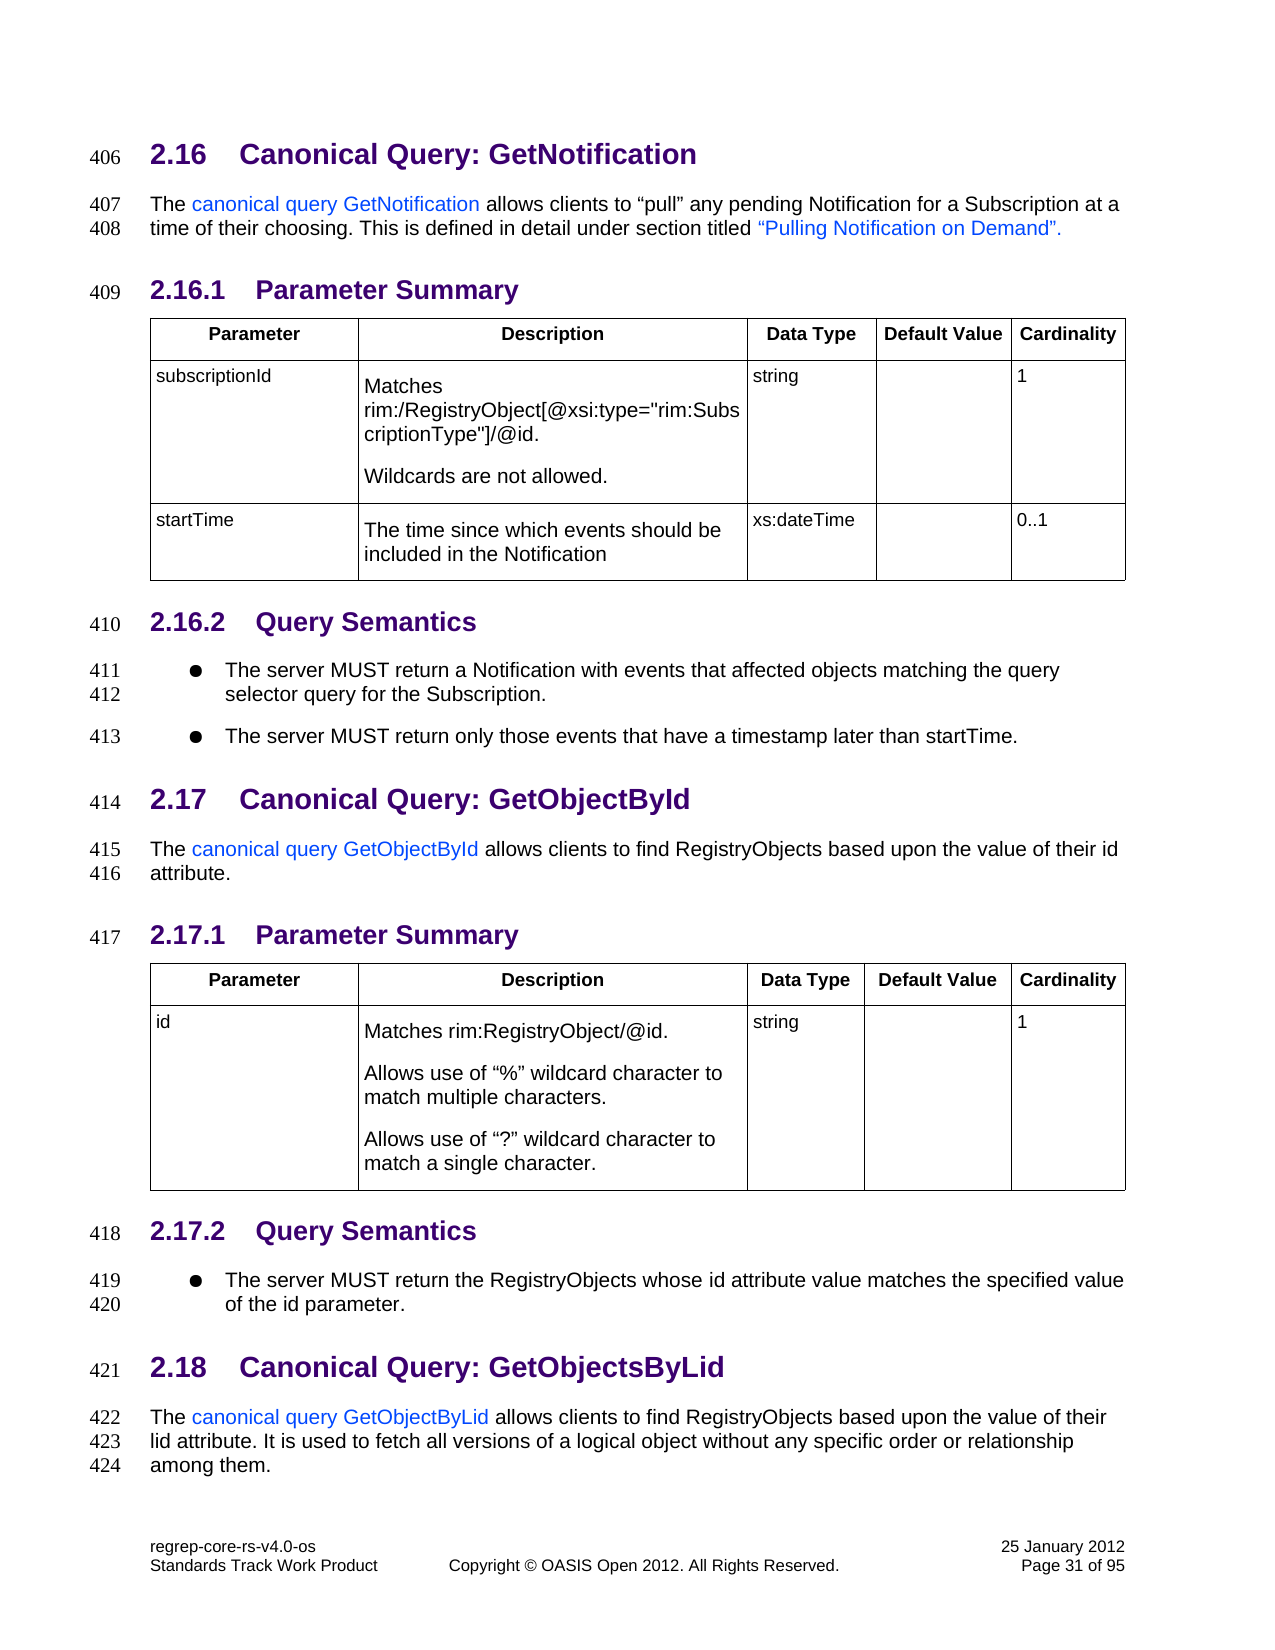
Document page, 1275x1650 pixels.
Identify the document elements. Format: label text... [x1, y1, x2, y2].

table_cell Matches rim:RegistryObject/@id. Allows use of “%” wildcard character to match multiple characters. Allows use of “?” wildcard character to match a single character. [359, 1006, 747, 1190]
text The canonical query GetObjectById allows clients to find RegistryObjects based upon the value of their id attribute. [150, 837, 1125, 885]
table_header Default Value [877, 319, 1011, 359]
table_cell subscriptionId [151, 361, 358, 503]
table_cell id [151, 1006, 358, 1190]
table_cell [865, 1006, 1011, 1190]
list The server MUST return the RegistryObjects whose id attribute value matches the specified value of the id parameter. [187, 1267, 1125, 1316]
subtitle Canonical Query: GetObjectById [150, 782, 1125, 816]
table_header Description [359, 319, 747, 359]
subtitle Query Semantics [150, 606, 1125, 637]
subtitle Query Semantics [150, 1215, 1125, 1247]
table_header Parameter [151, 964, 358, 1004]
table_cell [877, 504, 1011, 580]
table_cell The time since which events should be included in the Notification [359, 504, 747, 580]
table_cell string [748, 361, 876, 503]
table_cell 1 [1012, 1006, 1125, 1190]
text The canonical query GetNotification allows clients to “pull” any pending Notification for a Subscription at a time of their choosing. This is defined in detail under section titled “Pulling Notification on Demand”. [150, 192, 1125, 240]
table_cell xs:dateTime [748, 504, 876, 580]
table_header Data Type [748, 964, 864, 1004]
subtitle Canonical Query: GetNotification [150, 137, 1125, 171]
table_cell string [748, 1006, 864, 1190]
table_header Description [359, 964, 747, 1004]
table_cell startTime [151, 504, 358, 580]
list The server MUST return only those events that have a timestamp later than startTime. [187, 724, 1125, 748]
subtitle Parameter Summary [150, 919, 1125, 951]
table_cell Matches rim:/RegistryObject[@xsi:type="rim:SubscriptionType"]/@id. Wildcards are not allowed. [359, 361, 747, 503]
subtitle Parameter Summary [150, 274, 1125, 305]
table_cell [877, 361, 1011, 503]
table_header Parameter [151, 319, 358, 359]
table_header Default Value [865, 964, 1011, 1004]
table_header Cardinality [1012, 319, 1125, 359]
table_header Data Type [748, 319, 876, 359]
table_cell 1 [1012, 361, 1125, 503]
table_header Cardinality [1012, 964, 1125, 1004]
text The canonical query GetObjectByLid allows clients to find RegistryObjects based upon the value of their lid attribute. It is used to fetch all versions of a logical object without any specific order or relationship among them. [150, 1404, 1125, 1476]
table_cell 0..1 [1012, 504, 1125, 580]
subtitle Canonical Query: GetObjectsByLid [150, 1350, 1125, 1383]
list The server MUST return a Notification with events that affected objects matching the query selector query for the Subscription. [187, 658, 1125, 706]
